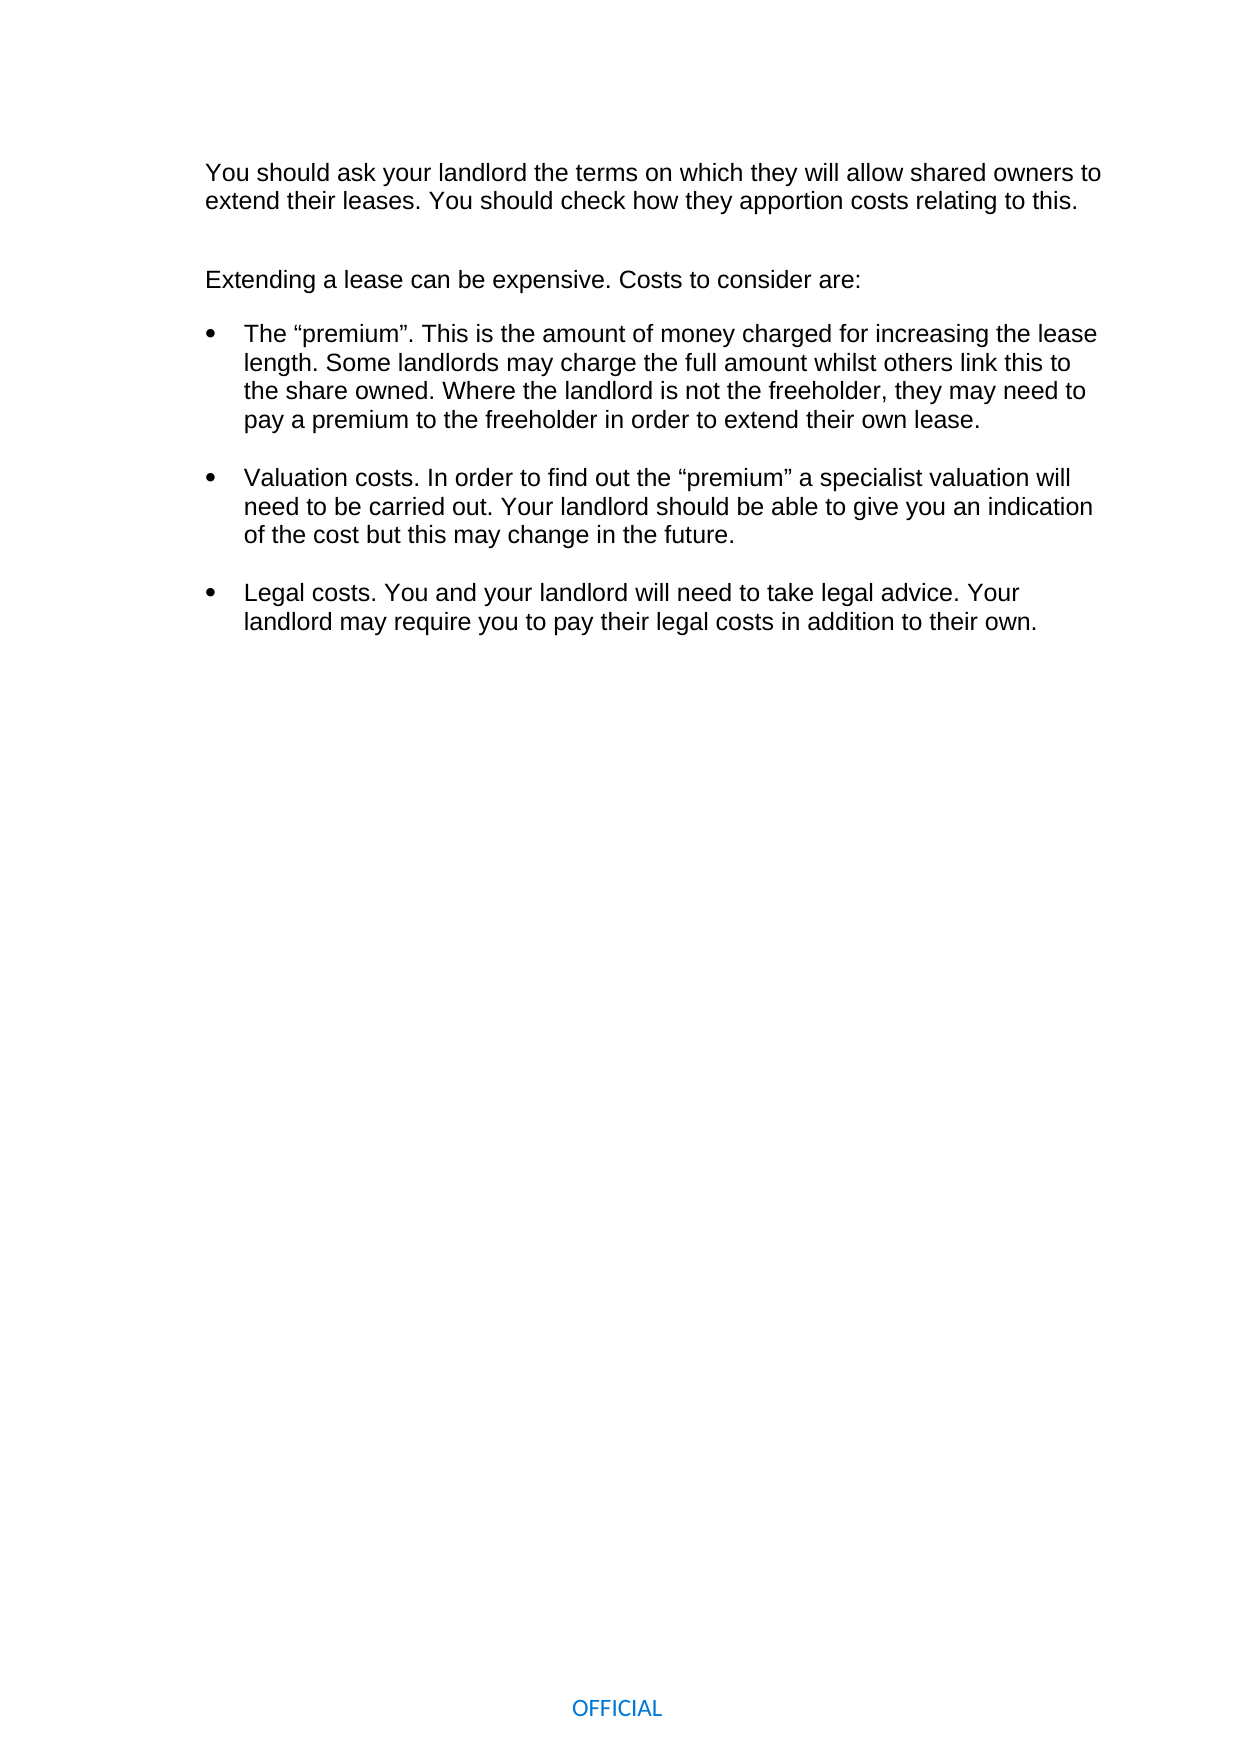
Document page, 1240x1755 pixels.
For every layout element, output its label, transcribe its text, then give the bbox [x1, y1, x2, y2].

list The “premium”. This is the amount of money charged for increasing the lease length. Some landlords may charge the full amount whilst others link this to the share owned. Where the landlord is not the freeholder, they may need to pay a premium to the freeholder in order to extend their own lease. [206, 319, 1106, 434]
text Extending a lease can be expensive. Costs to consider are: [205, 265, 1106, 294]
list Valuation costs. In order to find out the “premium” a specialist valuation will need to be carried out. Your landlord should be able to give you an indication of the cost but this may change in the future. [206, 463, 1106, 549]
text You should ask your landlord the terms on which they will allow shared owners to extend their leases. You should check how they apportion costs relating to this. [205, 157, 1106, 215]
list Legal costs. You and your landlord will need to take legal advice. Your landlord may require you to pay their legal costs in addition to their own. [206, 578, 1106, 635]
